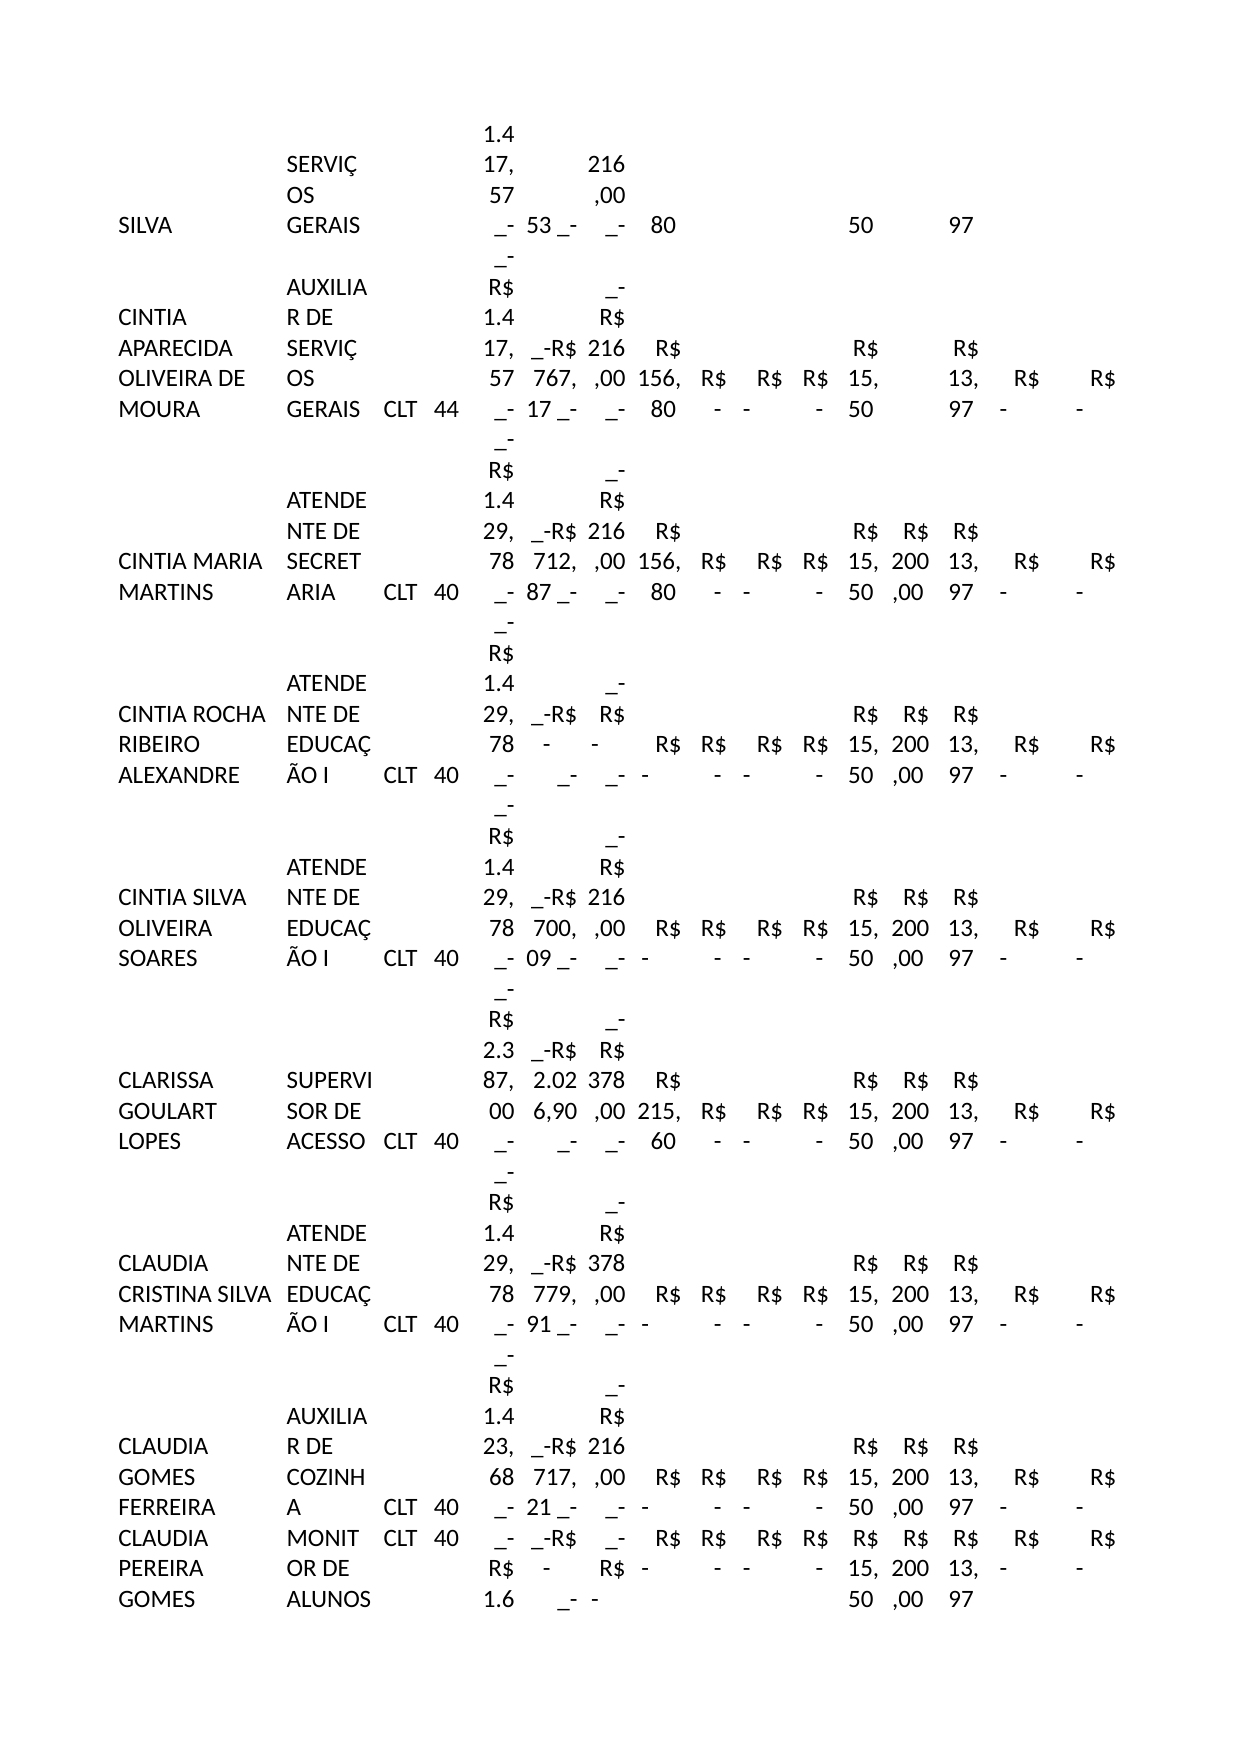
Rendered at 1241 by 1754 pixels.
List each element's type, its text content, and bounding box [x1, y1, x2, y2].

table_cell CLT [376, 423, 424, 606]
table_cell R$ - [684, 606, 730, 789]
table_cell R$ - [628, 1156, 684, 1339]
table_cell R$ - [628, 606, 684, 789]
table_cell _-R$ - _- [517, 606, 580, 789]
table_cell R$ 15,50 [832, 240, 882, 423]
table_cell R$ - [730, 973, 786, 1156]
table_cell R$ - [684, 790, 730, 973]
table_cell 40 [425, 606, 467, 789]
table_cell _-R$ 700,09 _- [517, 790, 580, 973]
table_cell ATENDENTE DE EDUCAÇÃO I [283, 606, 376, 789]
table_cell R$ 215,60 [628, 973, 684, 1156]
table_cell ATENDENTE DE EDUCAÇÃO I [283, 790, 376, 973]
table_cell _-R$ - _- [580, 606, 628, 789]
table_cell [982, 118, 1043, 240]
table_cell R$ - [982, 1339, 1043, 1522]
table_cell _-R$ [580, 1522, 628, 1614]
table_cell [882, 240, 932, 423]
table_cell R$ 200,00 [882, 973, 932, 1156]
table_cell R$ 13,97 [932, 1156, 982, 1339]
table_cell ATENDENTE DE EDUCAÇÃO I [283, 1156, 376, 1339]
table_cell 44 [425, 240, 467, 423]
table_cell R$ - [1043, 1522, 1119, 1614]
table_cell R$ 13,97 [932, 1522, 982, 1614]
table_cell _-R$ 779,91 _- [517, 1156, 580, 1339]
table_cell R$ 15,50 [832, 1339, 882, 1522]
table_cell R$ - [684, 1339, 730, 1522]
table_cell _-R$ 216,00 _- [580, 1339, 628, 1522]
table_cell CINTIA APARECIDA OLIVEIRA DE MOURA [115, 240, 283, 423]
table_cell 40 [425, 1156, 467, 1339]
table_cell R$ 13,97 [932, 423, 982, 606]
table_cell R$ - [628, 1339, 684, 1522]
table_cell SUPERVISOR DE ACESSO [283, 973, 376, 1156]
table_cell R$ - [786, 1156, 832, 1339]
table_cell R$ - [982, 973, 1043, 1156]
table_cell R$ 13,97 [932, 973, 982, 1156]
table_cell 50 [832, 118, 882, 240]
table_cell 40 [425, 1339, 467, 1522]
table_cell 97 [932, 118, 982, 240]
table_cell 40 [425, 1522, 467, 1614]
table_cell R$ - [786, 240, 832, 423]
table_cell [1043, 118, 1119, 240]
table_cell R$ - [684, 423, 730, 606]
table_cell CLT [376, 240, 424, 423]
table_cell 216,00 _- [580, 118, 628, 240]
table_cell R$ - [982, 1156, 1043, 1339]
table_cell R$ 13,97 [932, 1339, 982, 1522]
table_cell CINTIA ROCHA RIBEIRO ALEXANDRE [115, 606, 283, 789]
table_cell R$ - [786, 973, 832, 1156]
table_cell _-R$ 712,87 _- [517, 423, 580, 606]
table_cell R$ - [730, 606, 786, 789]
table_cell _-R$ 2.387,00 _- [468, 973, 517, 1156]
table_cell AUXILIAR DE COZINHA [283, 1339, 376, 1522]
table_cell R$ 15,50 [832, 1156, 882, 1339]
table_cell R$ 200,00 [882, 423, 932, 606]
table_cell R$ - [982, 423, 1043, 606]
table_cell _-R$ 2.026,90 _- [517, 973, 580, 1156]
table_cell R$ - [730, 1156, 786, 1339]
table_cell CLARISSA GOULART LOPES [115, 973, 283, 1156]
table_cell _-R$ 216,00 _- [580, 423, 628, 606]
table_cell R$ - [1043, 240, 1119, 423]
table_cell R$ - [730, 423, 786, 606]
table_cell [882, 118, 932, 240]
table_cell _-R$ 216,00 _- [580, 790, 628, 973]
table_cell R$ - [982, 606, 1043, 789]
table_cell R$ - [730, 1522, 786, 1614]
table_cell _-R$ 378,00 _- [580, 973, 628, 1156]
table_cell ATENDENTE DE SECRETARIA [283, 423, 376, 606]
table_cell R$ 15,50 [832, 423, 882, 606]
table_cell CINTIA MARIA MARTINS [115, 423, 283, 606]
table_cell [425, 118, 467, 240]
table_cell SERVIÇOS GERAIS [283, 118, 376, 240]
table_cell R$ 200,00 [882, 1522, 932, 1614]
table_cell R$ - [628, 790, 684, 973]
table_cell CLT [376, 973, 424, 1156]
table_cell R$ 156,80 [628, 423, 684, 606]
table_cell R$ - [786, 1522, 832, 1614]
table_cell _-R$ 1.417,57 _- [468, 240, 517, 423]
table_cell R$ 156,80 [628, 240, 684, 423]
table_cell CINTIA SILVA OLIVEIRA SOARES [115, 790, 283, 973]
table_cell R$ 200,00 [882, 606, 932, 789]
table_cell R$ 15,50 [832, 1522, 882, 1614]
table_cell _-R$ 216,00 _- [580, 240, 628, 423]
table_cell CLT [376, 790, 424, 973]
table_cell R$ 200,00 [882, 790, 932, 973]
table_cell R$ - [786, 1339, 832, 1522]
table_cell _-R$ 1.429,78 _- [468, 790, 517, 973]
table_cell _-R$ 767,17 _- [517, 240, 580, 423]
table_cell CLAUDIA CRISTINA SILVA MARTINS [115, 1156, 283, 1339]
table_cell CLT [376, 606, 424, 789]
table_cell _-R$ 1.429,78 _- [468, 1156, 517, 1339]
table_cell CLAUDIA GOMES FERREIRA [115, 1339, 283, 1522]
table_cell R$ - [1043, 790, 1119, 973]
table_cell R$ - [1043, 1156, 1119, 1339]
table_cell R$ - [786, 606, 832, 789]
table_cell R$ - [1043, 423, 1119, 606]
table_cell _-R$ 1.6 [468, 1522, 517, 1614]
table_cell 40 [425, 790, 467, 973]
table_cell CLAUDIA PEREIRA GOMES [115, 1522, 283, 1614]
table_cell CLT [376, 1339, 424, 1522]
table_cell R$ - [982, 1522, 1043, 1614]
table_cell R$ 13,97 [932, 240, 982, 423]
table_cell [684, 118, 730, 240]
table_cell R$ - [786, 790, 832, 973]
table_cell [730, 118, 786, 240]
table_cell _-R$ - _- [517, 1522, 580, 1614]
table_cell R$ 15,50 [832, 973, 882, 1156]
table_cell R$ - [1043, 606, 1119, 789]
table_cell 40 [425, 973, 467, 1156]
table_cell _-R$ 717,21 _- [517, 1339, 580, 1522]
table_cell _-R$ 1.429,78 _- [468, 606, 517, 789]
table_cell R$ 13,97 [932, 790, 982, 973]
table_cell R$ - [1043, 1339, 1119, 1522]
table_cell R$ - [684, 240, 730, 423]
table_cell R$ 200,00 [882, 1339, 932, 1522]
table_cell R$ - [684, 973, 730, 1156]
table_cell R$ - [730, 790, 786, 973]
table_cell R$ 13,97 [932, 606, 982, 789]
table_cell 53 _- [517, 118, 580, 240]
table_cell R$ - [684, 1522, 730, 1614]
table_cell R$ - [684, 1156, 730, 1339]
table_cell [376, 118, 424, 240]
table_cell CLT [376, 1156, 424, 1339]
table_cell R$ 200,00 [882, 1156, 932, 1339]
table_cell _-R$ 1.423,68 _- [468, 1339, 517, 1522]
table_cell _-R$ 1.429,78 _- [468, 423, 517, 606]
table_cell R$ 15,50 [832, 606, 882, 789]
table_cell R$ - [982, 240, 1043, 423]
table_cell R$ - [786, 423, 832, 606]
table_cell CLT [376, 1522, 424, 1614]
table_cell 40 [425, 423, 467, 606]
table_cell R$ 15,50 [832, 790, 882, 973]
table_cell R$ - [628, 1522, 684, 1614]
table_cell MONITOR DE ALUNOS [283, 1522, 376, 1614]
table_cell R$ - [1043, 973, 1119, 1156]
table_cell R$ - [730, 1339, 786, 1522]
table_cell [786, 118, 832, 240]
table_cell SILVA [115, 118, 283, 240]
table_cell 1.417,57 _- [468, 118, 517, 240]
table_cell R$ - [730, 240, 786, 423]
table_cell 80 [628, 118, 684, 240]
table_cell R$ - [982, 790, 1043, 973]
table_cell AUXILIAR DE SERVIÇOS GERAIS [283, 240, 376, 423]
table_cell _-R$ 378,00 _- [580, 1156, 628, 1339]
